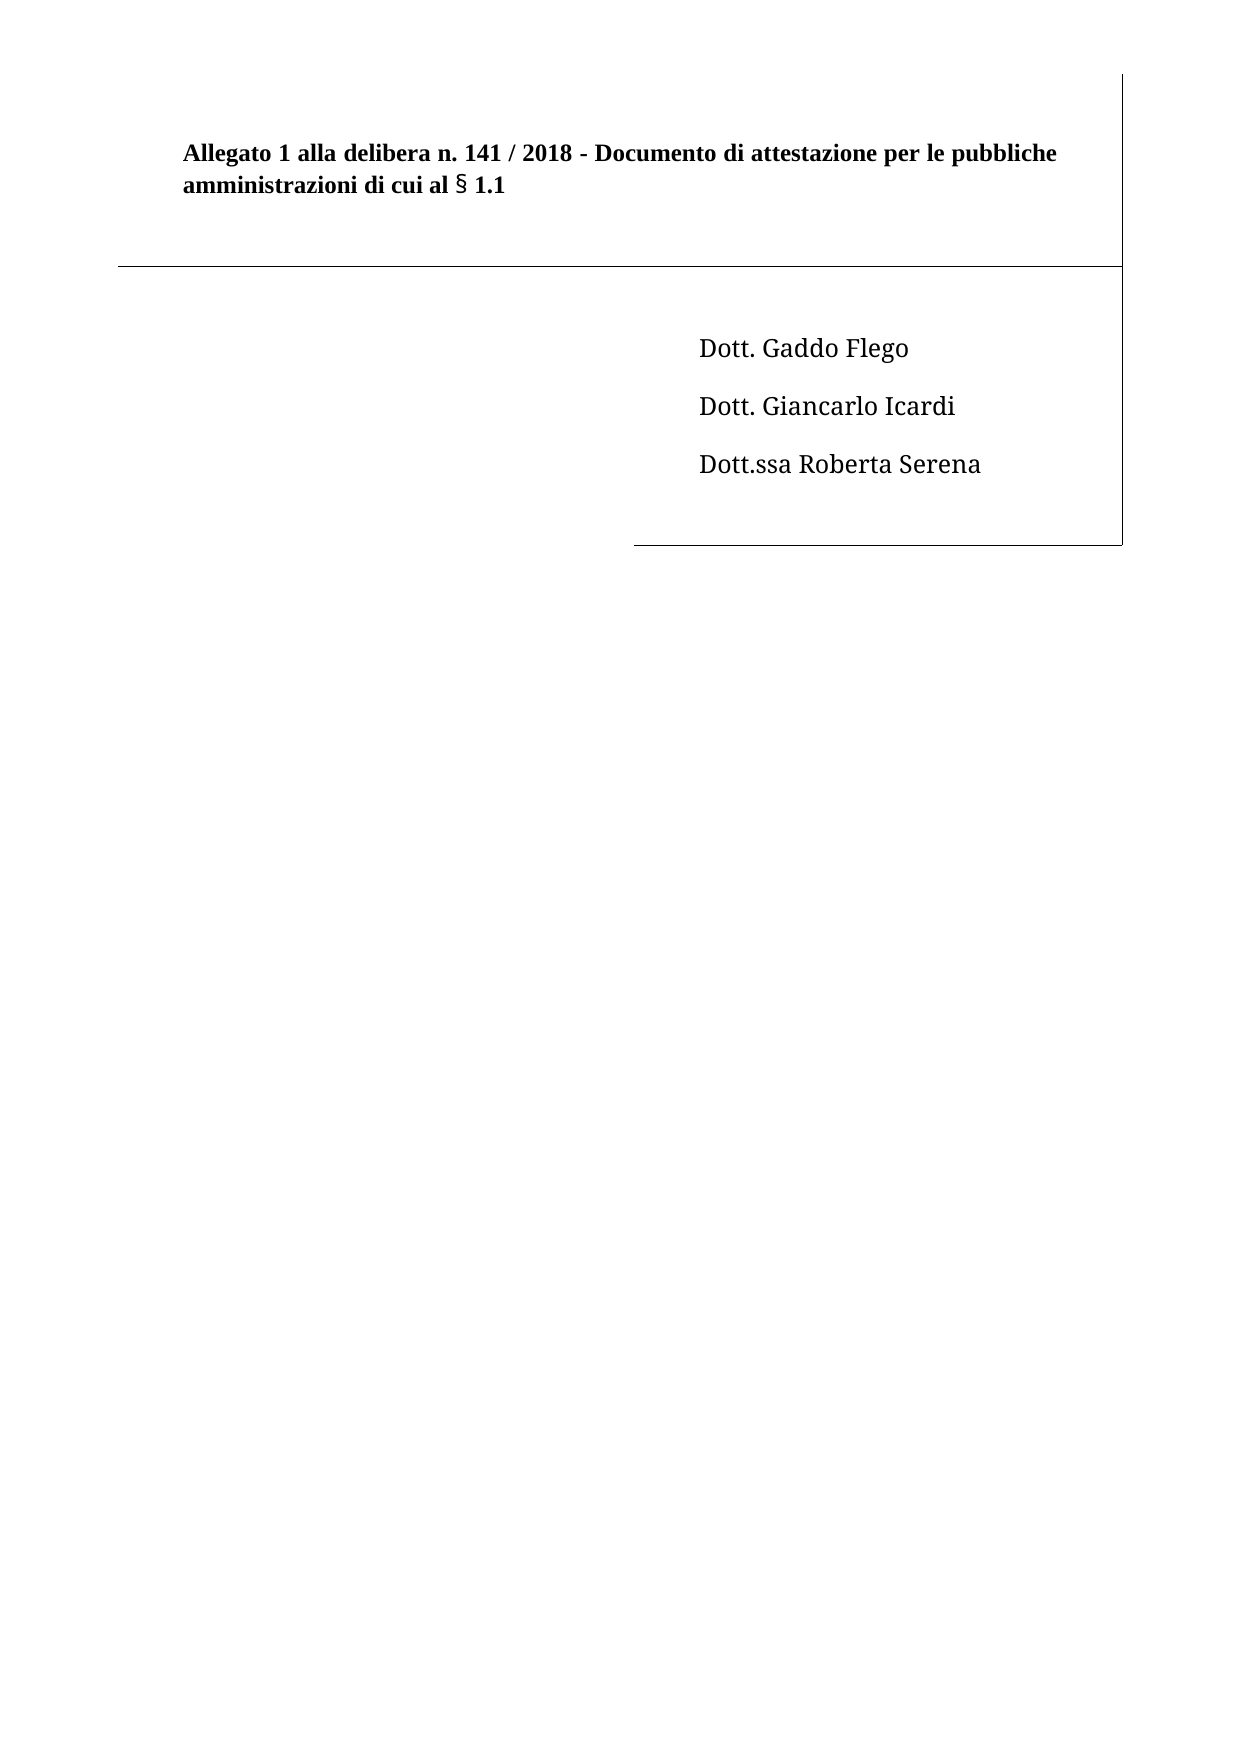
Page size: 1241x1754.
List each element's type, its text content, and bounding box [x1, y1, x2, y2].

text Dott.ssa Roberta Serena [634, 382, 1122, 545]
text Dott. Giancarlo Icardi [634, 324, 1122, 382]
text Dott. Gaddo Flego [634, 266, 1122, 324]
